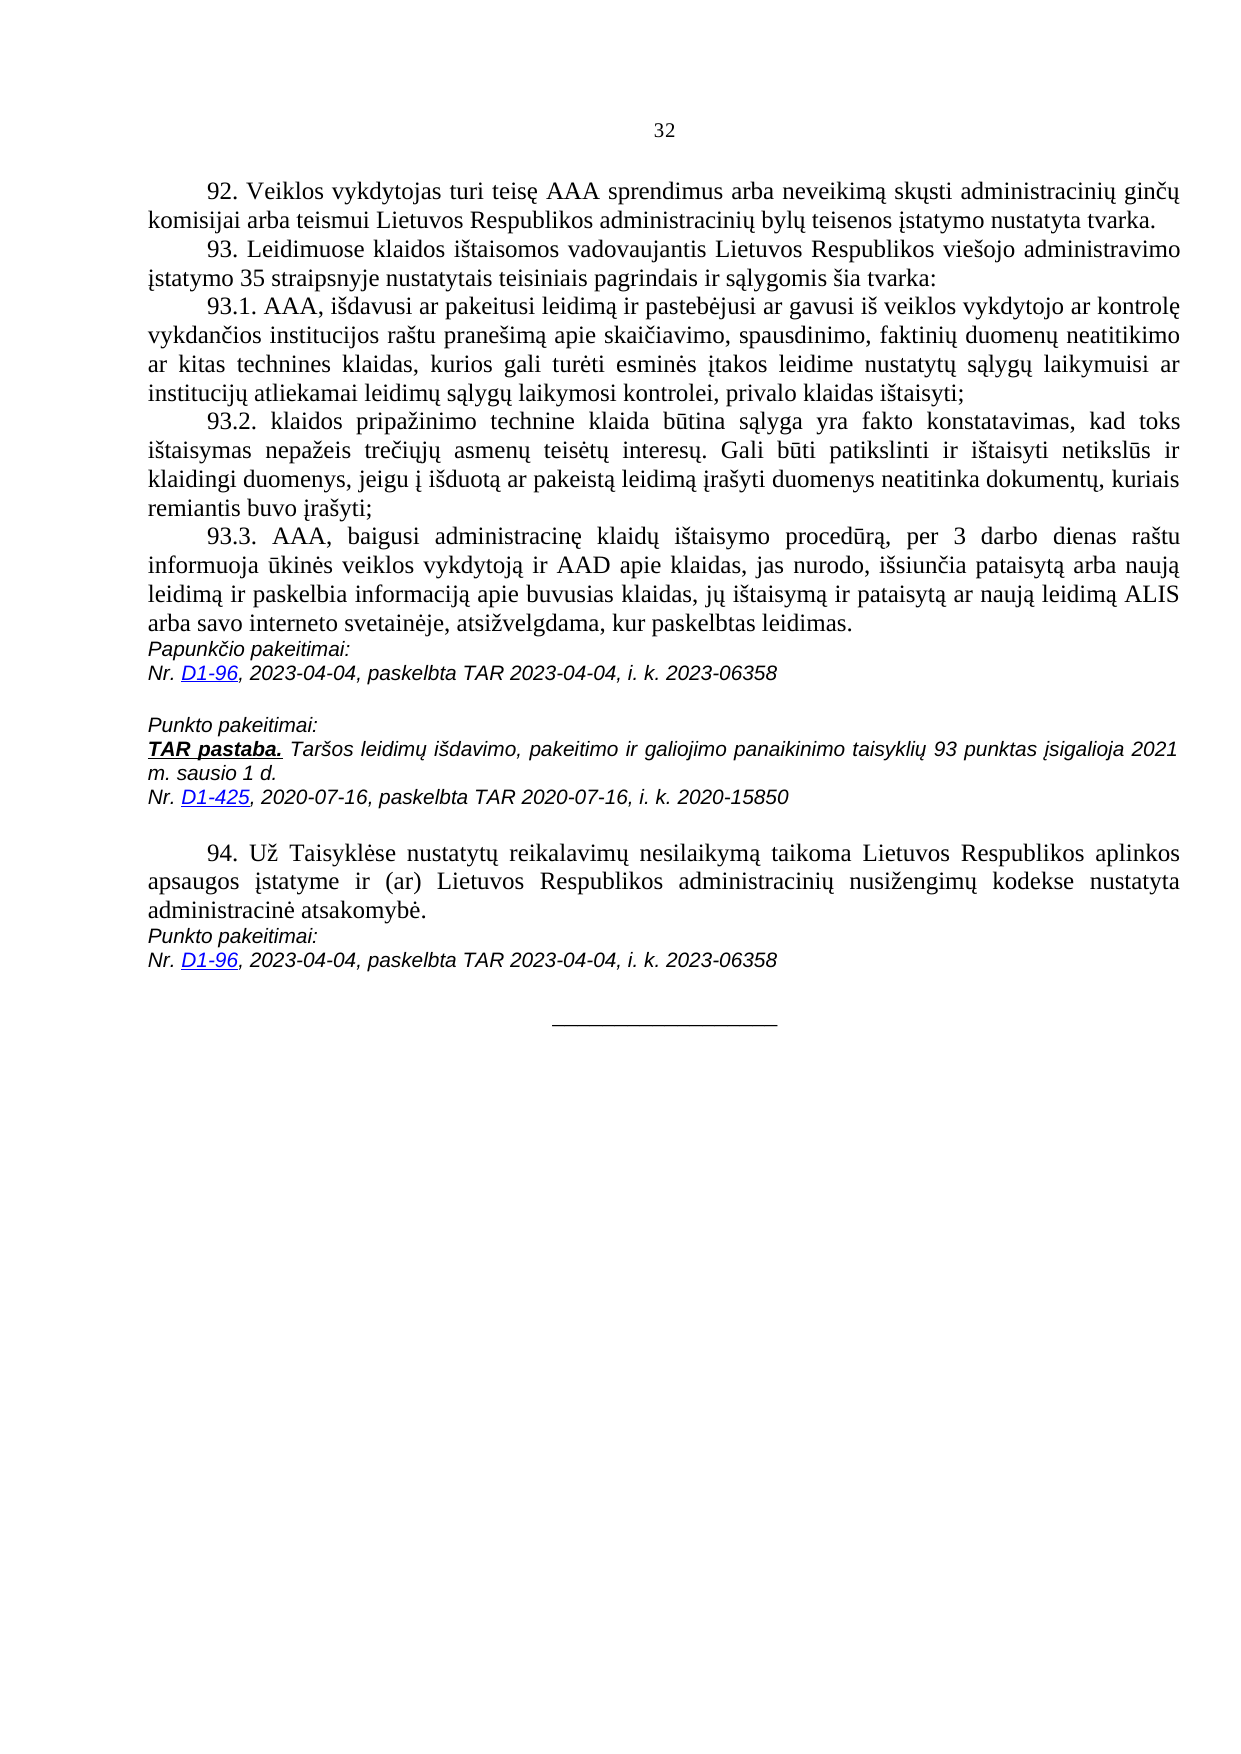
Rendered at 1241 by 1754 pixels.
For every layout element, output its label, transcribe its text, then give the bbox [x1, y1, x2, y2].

text 93.1. AAA, išdavusi ar pakeitusi leidimą ir pastebėjusi ar gavusi iš veiklos vykdytojo ar kontrolę vykdančios institucijos raštu pranešimą apie skaičiavimo, spausdinimo, faktinių duomenų neatitikimo ar kitas technines klaidas, kurios gali turėti esminės įtakos leidime nustatytų sąlygų laikymuisi ar institucijų atliekamai leidimų sąlygų laikymosi kontrolei, privalo klaidas ištaisyti; [148, 291, 1181, 406]
text 93. Leidimuose klaidos ištaisomos vadovaujantis Lietuvos Respublikos viešojo administravimo įstatymo 35 straipsnyje nustatytais teisiniais pagrindais ir sąlygomis šia tvarka: [148, 234, 1181, 291]
text Nr. D1-96, 2023-04-04, paskelbta TAR 2023-04-04, i. k. 2023-06358 [148, 660, 1181, 684]
text TAR pastaba. Taršos leidimų išdavimo, pakeitimo ir galiojimo panaikinimo taisyklių 93 punktas įsigalioja 2021 m. sausio 1 d. [148, 737, 1181, 785]
text 93.3. AAA, baigusi administracinę klaidų ištaisymo procedūrą, per 3 darbo dienas raštu informuoja ūkinės veiklos vykdytoją ir AAD apie klaidas, jas nurodo, išsiunčia pataisytą arba naują leidimą ir paskelbia informaciją apie buvusias klaidas, jų ištaisymą ir pataisytą ar naują leidimą ALIS arba savo interneto svetainėje, atsižvelgdama, kur paskelbtas leidimas. [148, 521, 1181, 636]
text Punkto pakeitimai: [148, 713, 1181, 737]
text Nr. D1-96, 2023-04-04, paskelbta TAR 2023-04-04, i. k. 2023-06358 [148, 948, 1181, 972]
text 93.2. klaidos pripažinimo technine klaida būtina sąlyga yra fakto konstatavimas, kad toks ištaisymas nepažeis trečiųjų asmenų teisėtų interesų. Gali būti patikslinti ir ištaisyti netikslūs ir klaidingi duomenys, jeigu į išduotą ar pakeistą leidimą įrašyti duomenys neatitinka dokumentų, kuriais remiantis buvo įrašyti; [148, 406, 1181, 521]
text Punkto pakeitimai: [148, 924, 1181, 948]
text 94. Už Taisyklėse nustatytų reikalavimų nesilaikymą taikoma Lietuvos Respublikos aplinkos apsaugos įstatyme ir (ar) Lietuvos Respublikos administracinių nusižengimų kodekse nustatyta administracinė atsakomybė. [148, 838, 1181, 924]
text Papunkčio pakeitimai: [148, 636, 1181, 660]
text __________________ [148, 1001, 1181, 1029]
text 92. Veiklos vykdytojas turi teisę AAA sprendimus arba neveikimą skųsti administracinių ginčų komisijai arba teismui Lietuvos Respublikos administracinių bylų teisenos įstatymo nustatyta tvarka. [148, 176, 1181, 234]
text Nr. D1-425, 2020-07-16, paskelbta TAR 2020-07-16, i. k. 2020-15850 [148, 785, 1181, 809]
